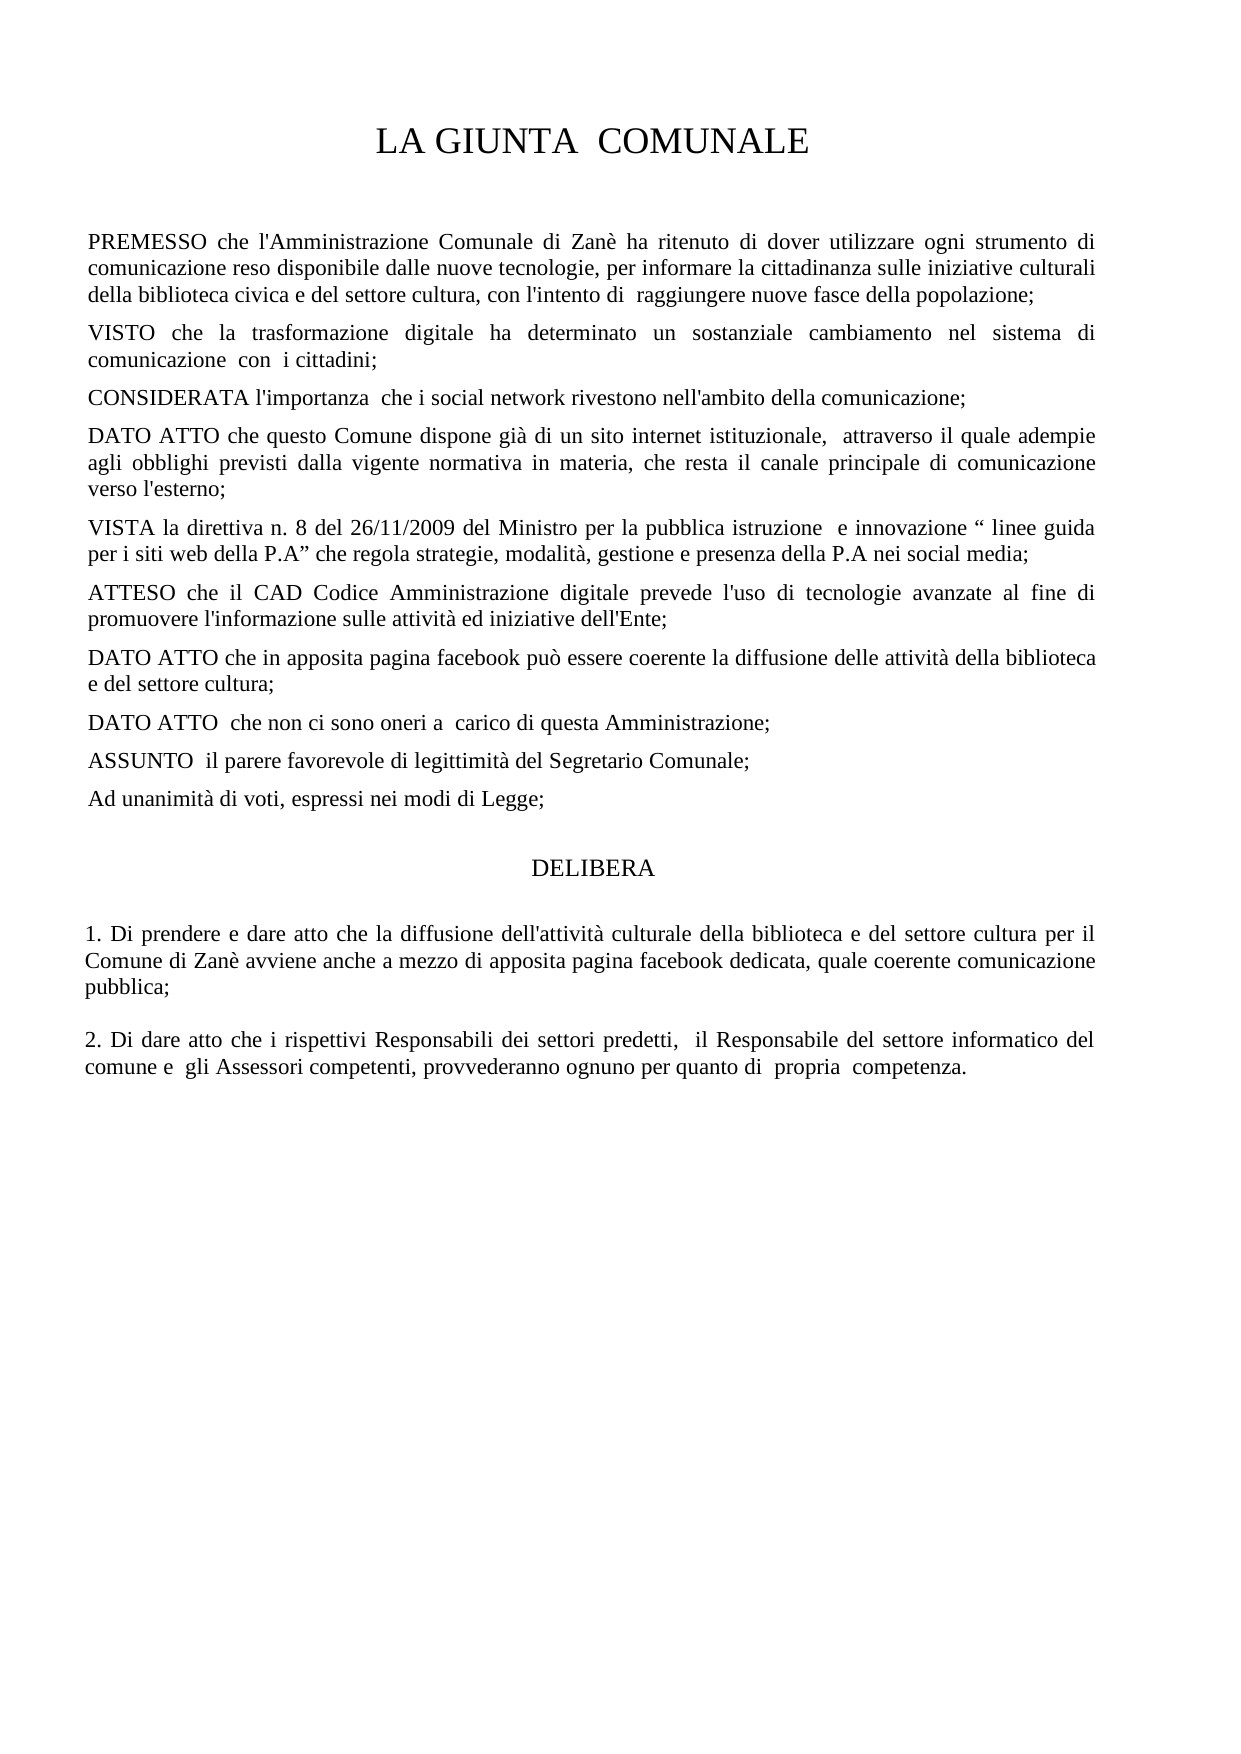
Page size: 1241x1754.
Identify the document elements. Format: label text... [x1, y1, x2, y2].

text DATO ATTO che non ci sono oneri a carico di questa Amministrazione; [88, 708, 1097, 735]
list 2. Di dare atto che i rispettivi Responsabili dei settori predetti, il Responsabile del settore informatico del comune e gli Assessori competenti, provvederanno ognuno per quanto di propria competenza. [84, 1026, 1097, 1079]
subtitle DELIBERA [88, 852, 1097, 881]
text VISTA la direttiva n. 8 del 26/11/2009 del Ministro per la pubblica istruzione e innovazione “ linee guida per i siti web della P.A” che regola strategie, modalità, gestione e presenza della P.A nei social media; [88, 514, 1097, 567]
text DATO ATTO che questo Comune dispone già di un sito internet istituzionale, attraverso il quale adempie agli obblighi previsti dalla vigente normativa in materia, che resta il canale principale di comunicazione verso l'esterno; [88, 422, 1097, 502]
text ATTESO che il CAD Codice Amministrazione digitale prevede l'uso di tecnologie avanzate al fine di promuovere l'informazione sulle attività ed iniziative dell'Ente; [88, 578, 1097, 632]
text CONSIDERATA l'importanza che i social network rivestono nell'ambito della comunicazione; [88, 384, 1097, 410]
text LA GIUNTA COMUNALE [88, 118, 1097, 161]
text DATO ATTO che in apposita pagina facebook può essere coerente la diffusione delle attività della biblioteca e del settore cultura; [88, 643, 1097, 697]
text ASSUNTO il parere favorevole di legittimità del Segretario Comunale; [88, 747, 1097, 773]
text Ad unanimità di voti, espressi nei modi di Legge; [88, 785, 1097, 812]
text VISTO che la trasformazione digitale ha determinato un sostanziale cambiamento nel sistema di comunicazione con i cittadini; [88, 319, 1097, 372]
text PREMESSO che l'Amministrazione Comunale di Zanè ha ritenuto di dover utilizzare ogni strumento di comunicazione reso disponibile dalle nuove tecnologie, per informare la cittadinanza sulle iniziative culturali della biblioteca civica e del settore cultura, con l'intento di raggiungere nuove fasce della popolazione; [88, 227, 1097, 307]
list 1. Di prendere e dare atto che la diffusione dell'attività culturale della biblioteca e del settore cultura per il Comune di Zanè avviene anche a mezzo di apposita pagina facebook dedicata, quale coerente comunicazione pubblica; [84, 920, 1097, 1000]
